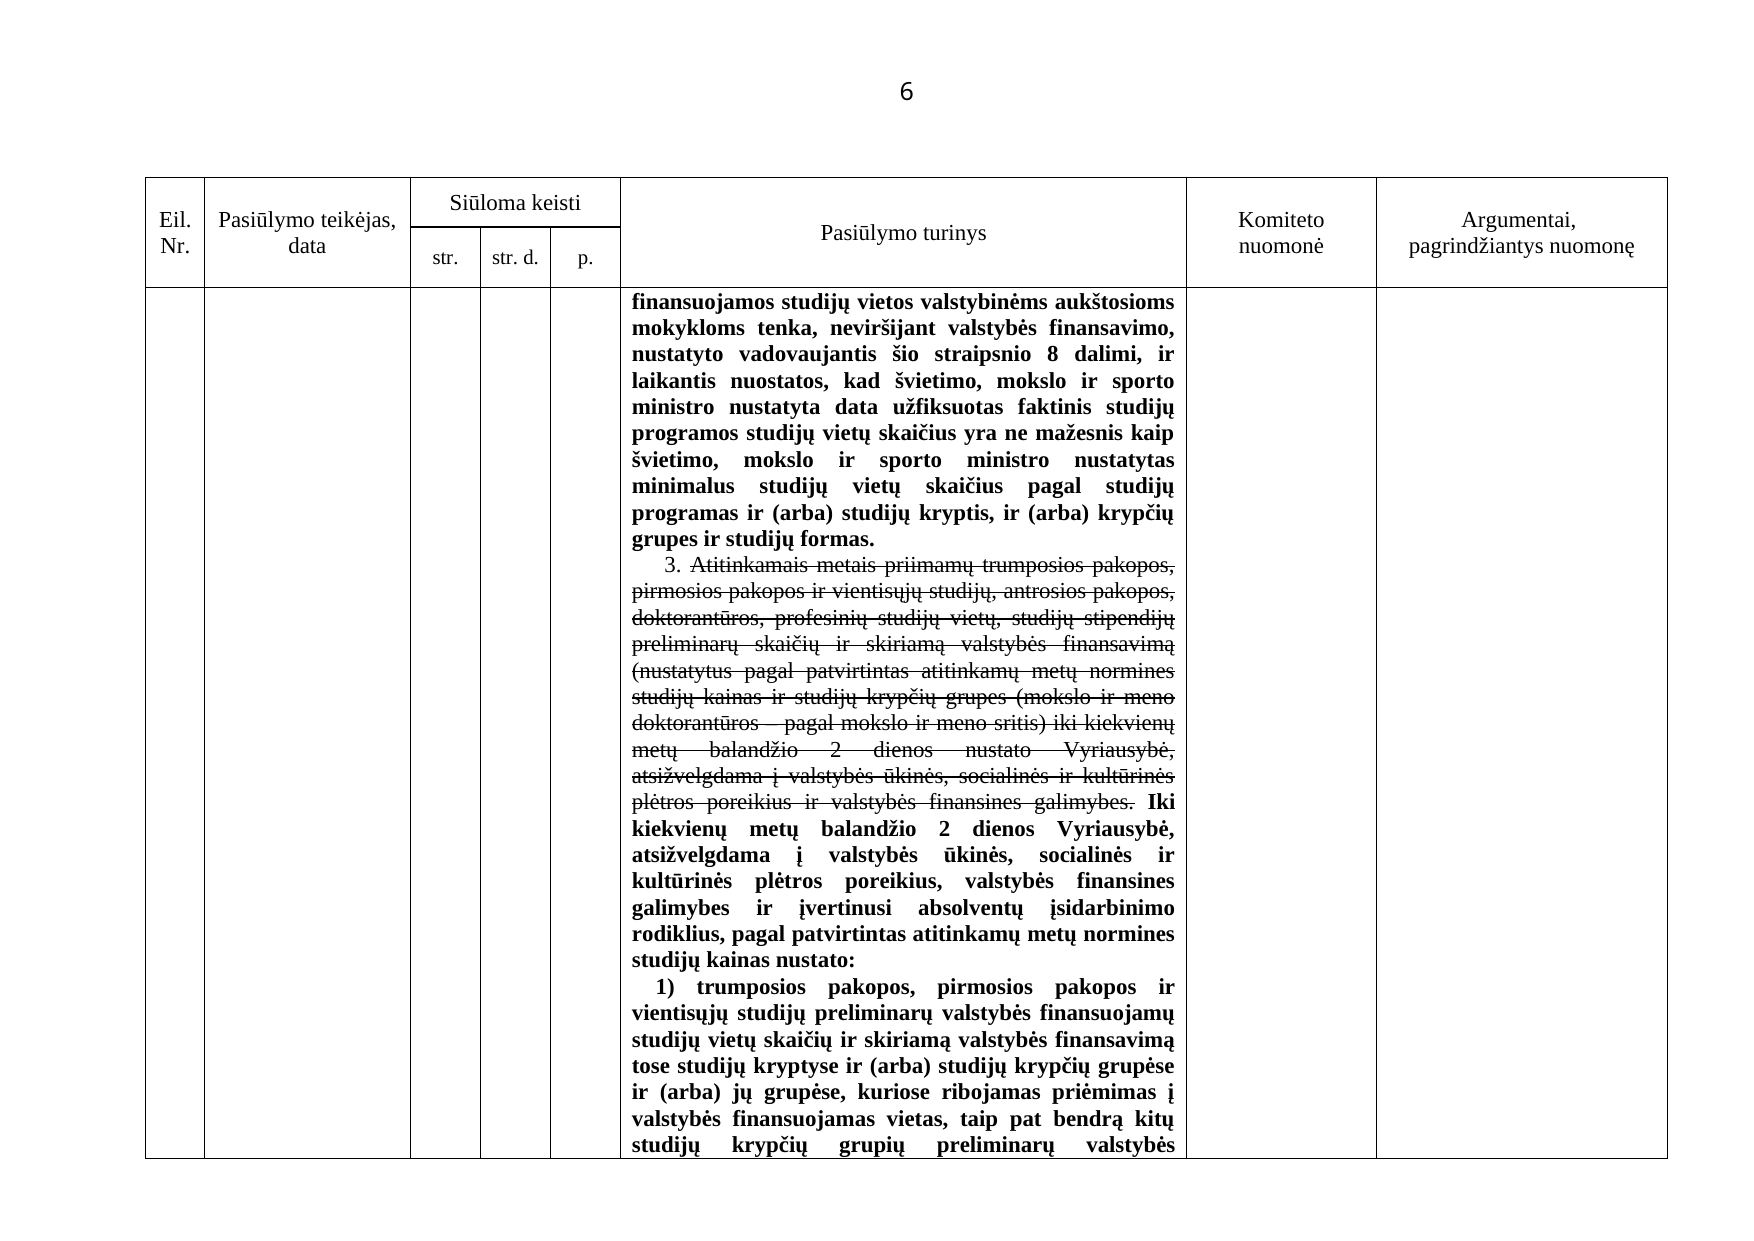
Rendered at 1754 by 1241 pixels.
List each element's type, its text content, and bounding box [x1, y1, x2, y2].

table_header Argumentai, pagrindžiantys nuomonę [1377, 178, 1667, 287]
table_cell [1187, 288, 1376, 1157]
table_cell str. d. [481, 228, 550, 287]
table_header Komiteto nuomonė [1187, 178, 1376, 287]
table_header Siūloma keisti [411, 178, 620, 226]
table_cell [146, 288, 204, 1157]
table_header Pasiūlymo turinys [621, 178, 1186, 287]
table_cell str. [411, 228, 480, 287]
table_cell [481, 288, 550, 1157]
table_cell [411, 288, 480, 1157]
table_cell [1377, 288, 1667, 1157]
table_cell [551, 288, 620, 1157]
table_cell [205, 288, 410, 1157]
table_cell finansuojamos studijų vietos valstybinėms aukštosioms mokykloms tenka, neviršijant valstybės finansavimo, nustatyto vadovaujantis šio straipsnio 8 dalimi, ir laikantis nuostatos, kad švietimo, mokslo ir sporto ministro nustatyta data užfiksuotas faktinis studijų programos studijų vietų skaičius yra ne mažesnis kaip švietimo, mokslo ir sporto ministro nustatytas minimalus studijų vietų skaičius pagal studijų programas ir (arba) studijų kryptis, ir (arba) krypčių grupes ir studijų formas. 3. Atitinkamais metais priimamų trumposios pakopos, pirmosios pakopos ir vientisųjų studijų, antrosios pakopos, doktorantūros, profesinių studijų vietų, studijų stipendijų preliminarų skaičių ir skiriamą valstybės finansavimą (nustatytus pagal patvirtintas atitinkamų metų normines studijų kainas ir studijų krypčių grupes (mokslo ir meno doktorantūros – pagal mokslo ir meno sritis) iki kiekvienų metų balandžio 2 dienos nustato Vyriausybė, atsižvelgdama į valstybės ūkinės, socialinės ir kultūrinės plėtros poreikius ir valstybės finansines galimybes. Iki kiekvienų metų balandžio 2 dienos Vyriausybė, atsižvelgdama į valstybės ūkinės, socialinės ir kultūrinės plėtros poreikius, valstybės finansines galimybes ir įvertinusi absolventų įsidarbinimo rodiklius, pagal patvirtintas atitinkamų metų normines studijų kainas nustato: 1) trumposios pakopos, pirmosios pakopos ir vientisųjų studijų preliminarų valstybės finansuojamų studijų vietų skaičių ir skiriamą valstybės finansavimą tose studijų kryptyse ir (arba) studijų krypčių grupėse ir (arba) jų grupėse, kuriose ribojamas priėmimas į valstybės finansuojamas vietas, taip pat bendrą kitų studijų krypčių grupių preliminarų valstybės [621, 288, 1186, 1157]
table_header Eil. Nr. [146, 178, 204, 287]
table_cell p. [551, 228, 620, 287]
table_header Pasiūlymo teikėjas, data [205, 178, 410, 287]
